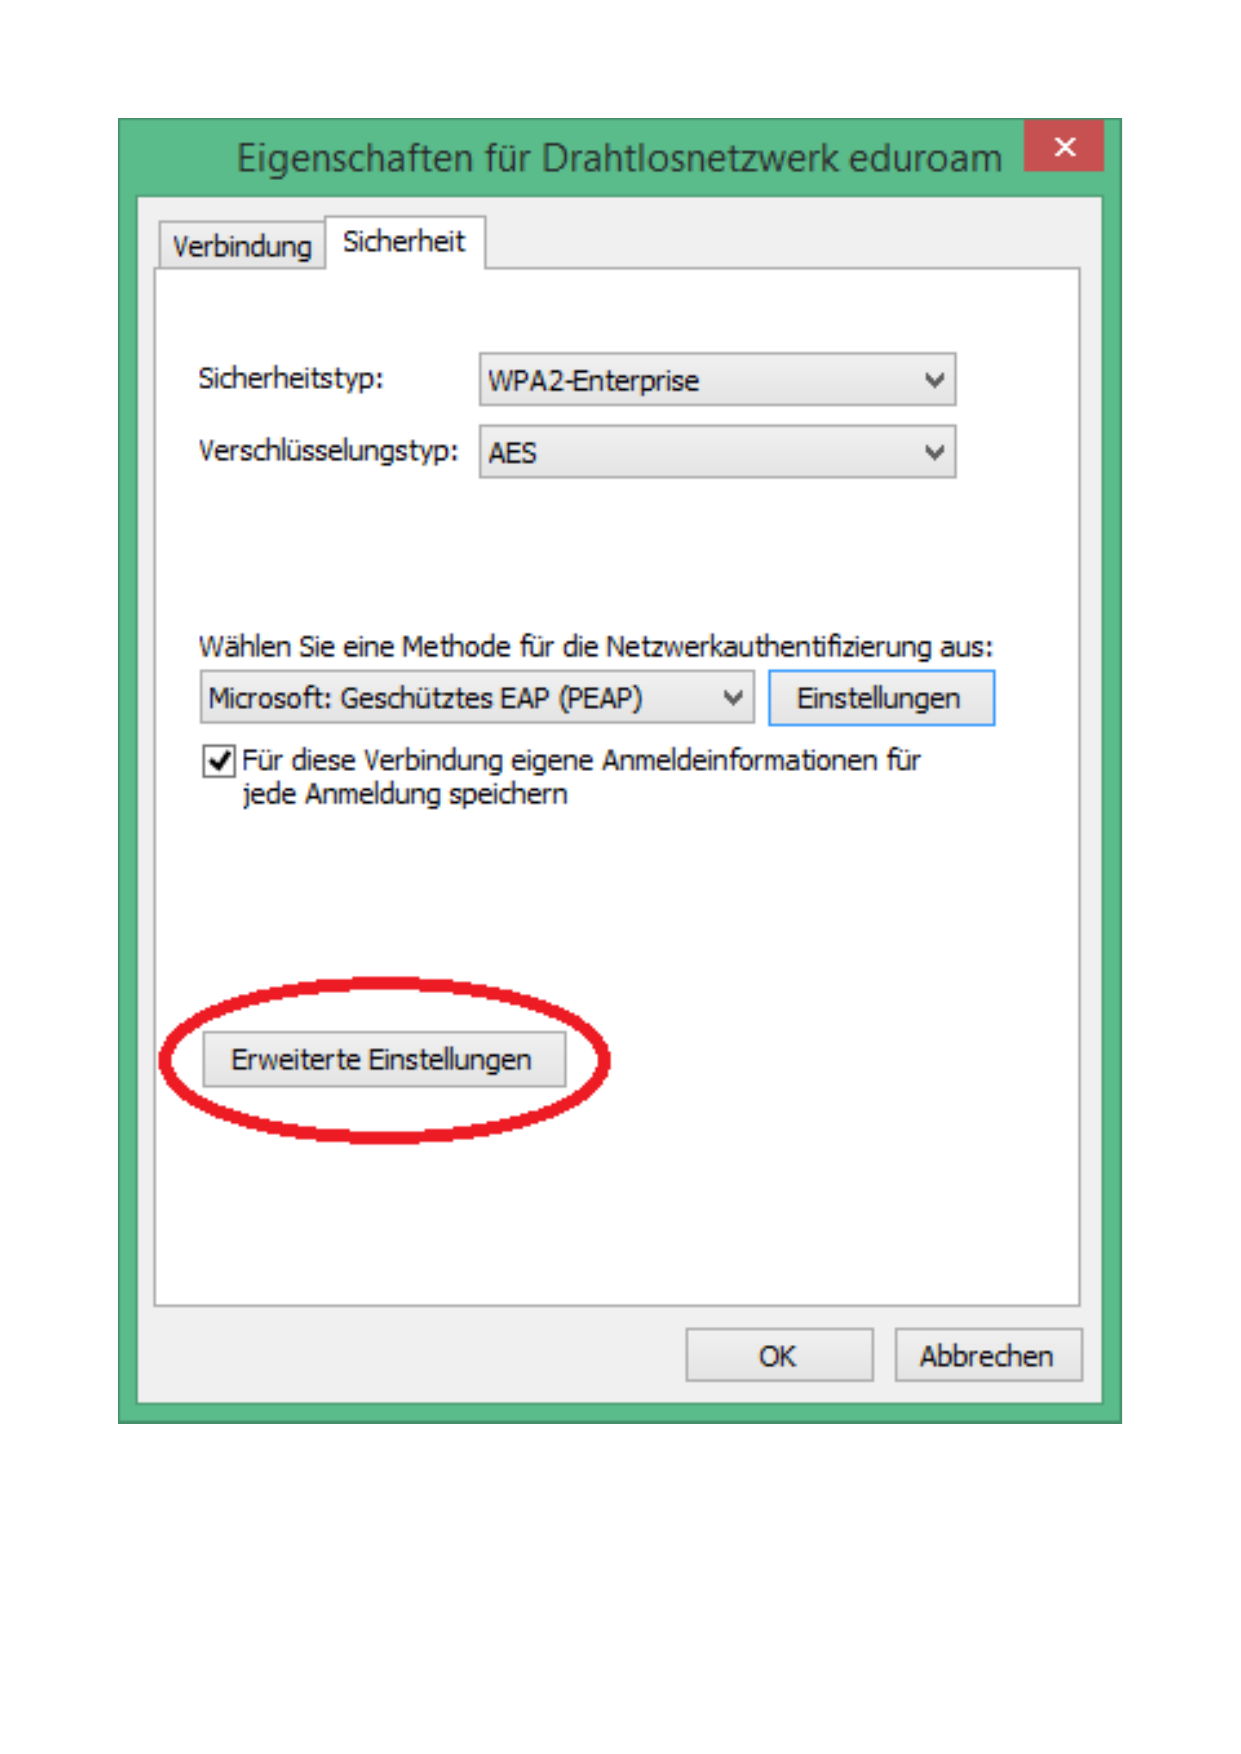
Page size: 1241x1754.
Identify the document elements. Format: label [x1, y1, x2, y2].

picture [118, 118, 1123, 1424]
